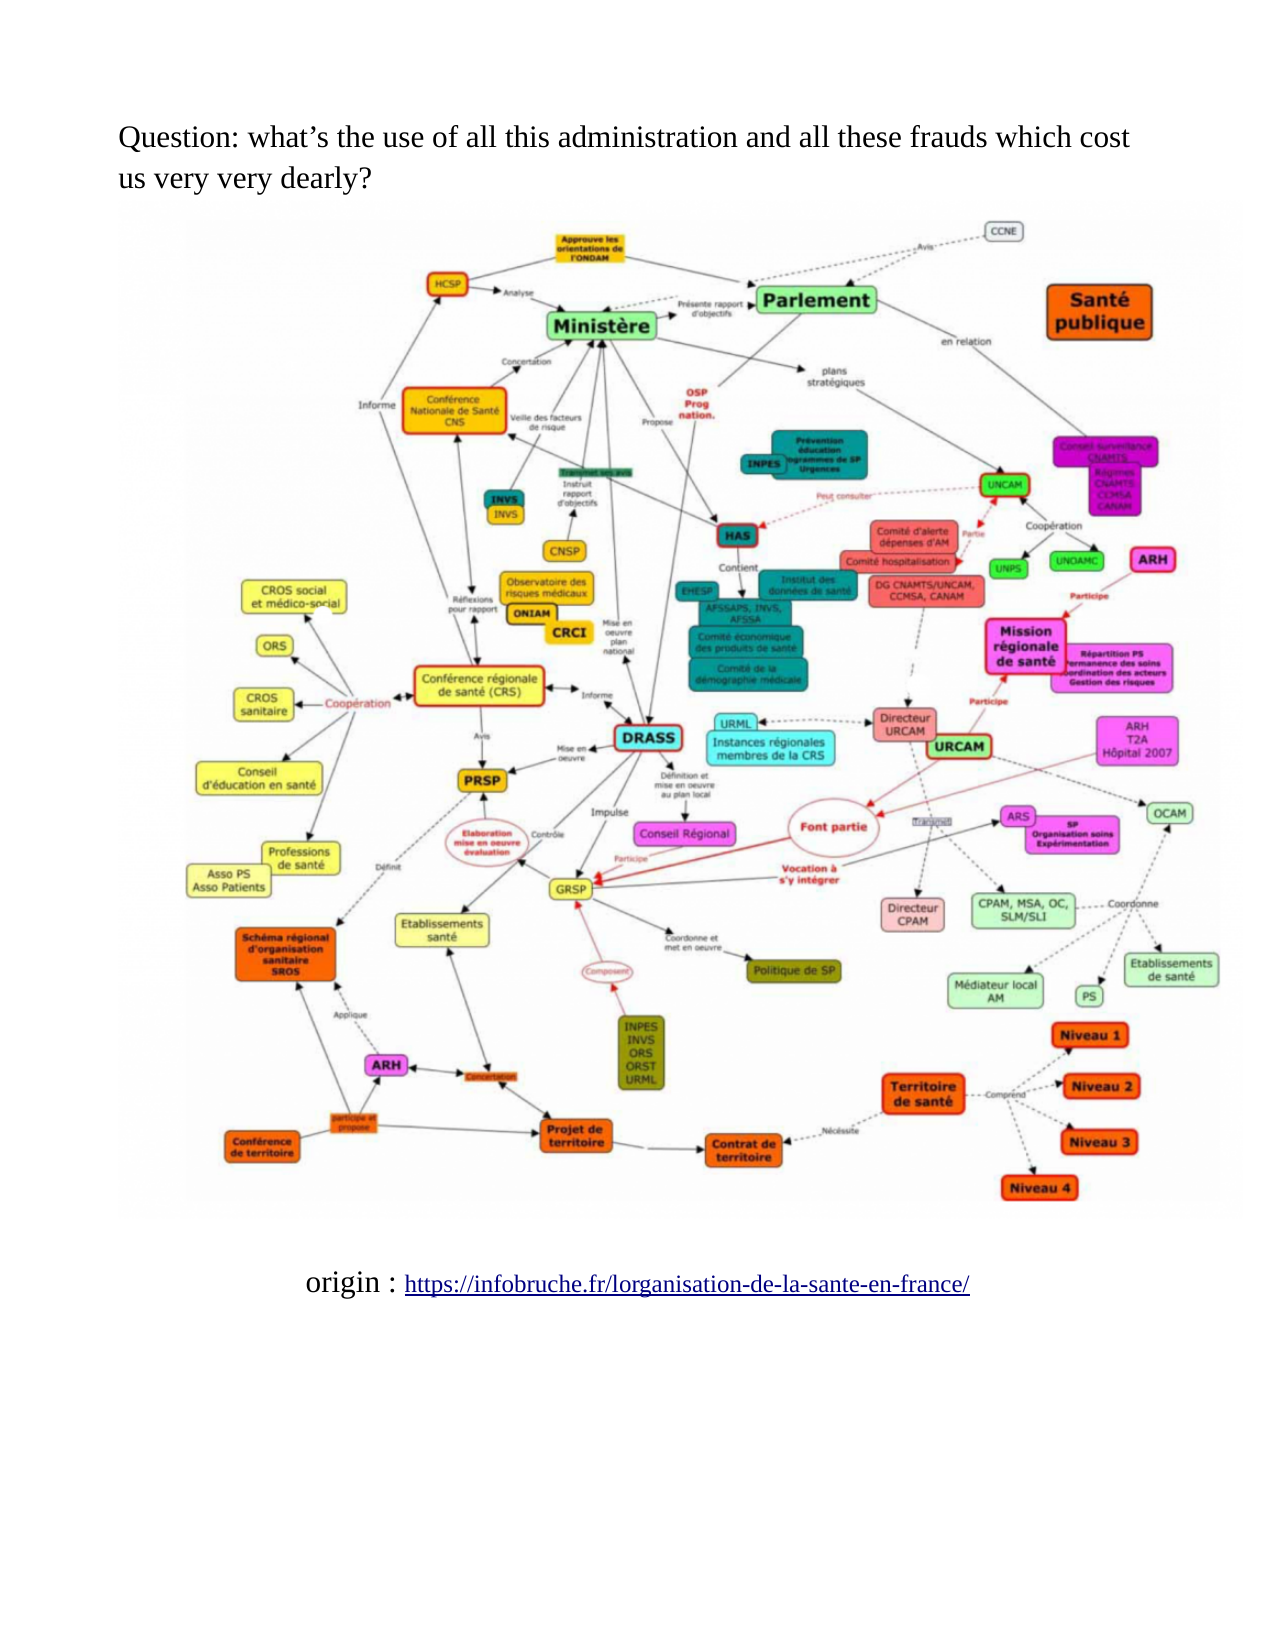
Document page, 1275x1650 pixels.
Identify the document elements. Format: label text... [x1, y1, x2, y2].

text Question: what’s the use of all this administration and all these frauds which cost us very very dearly? [118, 118, 1157, 200]
text origin : https://infobruche.fr/lorganisation-de-la-sante-en-france/ [118, 1264, 1157, 1299]
picture [118, 200, 1244, 1219]
